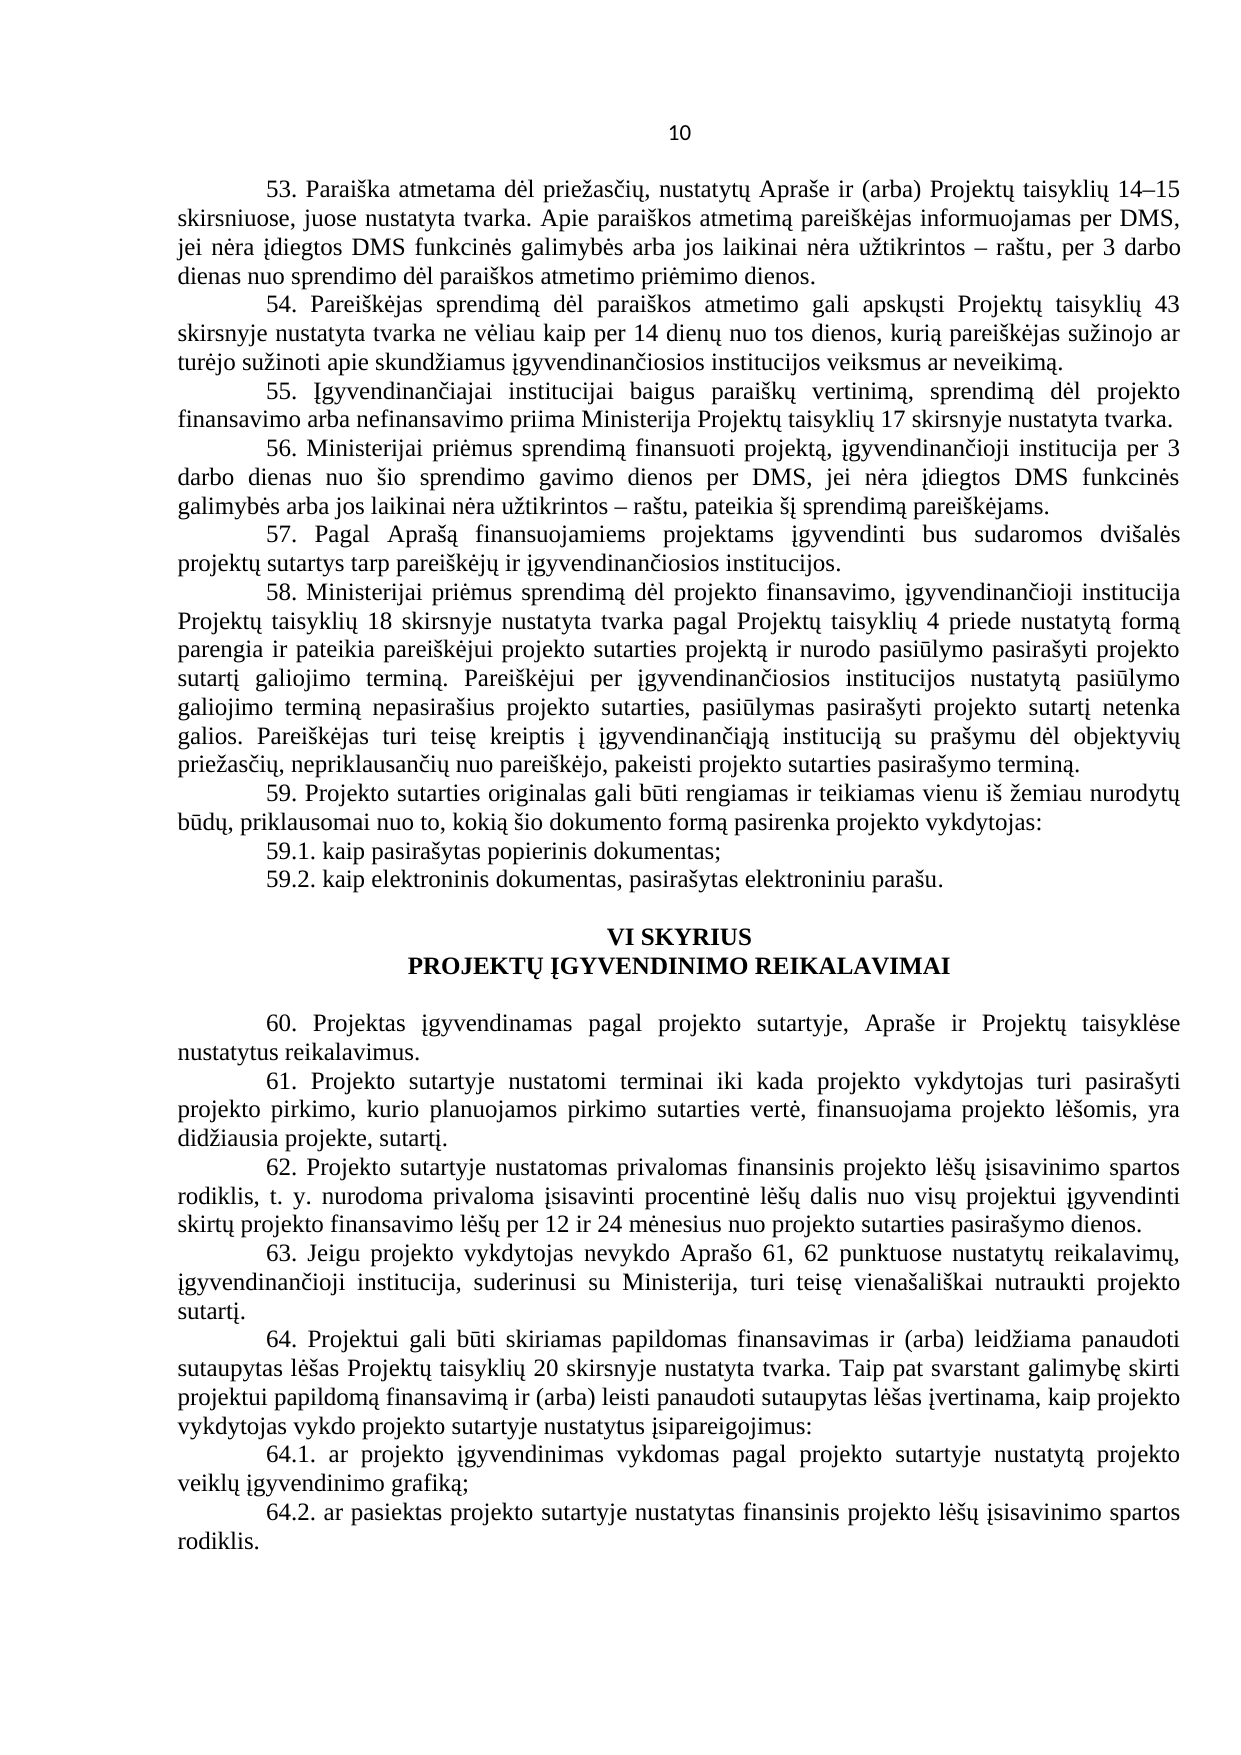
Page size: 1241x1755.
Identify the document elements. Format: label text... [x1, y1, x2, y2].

text 64.2. ar pasiektas projekto sutartyje nustatytas finansinis projekto lėšų įsisavinimo spartos rodiklis. [177, 1497, 1181, 1554]
text 58. Ministerijai priėmus sprendimą dėl projekto finansavimo, įgyvendinančioji institucija Projektų taisyklių 18 skirsnyje nustatyta tvarka pagal Projektų taisyklių 4 priede nustatytą formą parengia ir pateikia pareiškėjui projekto sutarties projektą ir nurodo pasiūlymo pasirašyti projekto sutartį galiojimo terminą. Pareiškėjui per įgyvendinančiosios institucijos nustatytą pasiūlymo galiojimo terminą nepasirašius projekto sutarties, pasiūlymas pasirašyti projekto sutartį netenka galios. Pareiškėjas turi teisę kreiptis į įgyvendinančiąją instituciją su prašymu dėl objektyvių priežasčių, nepriklausančių nuo pareiškėjo, pakeisti projekto sutarties pasirašymo terminą. [177, 577, 1181, 778]
text 60. Projektas įgyvendinamas pagal projekto sutartyje, Apraše ir Projektų taisyklėse nustatytus reikalavimus. [177, 1008, 1181, 1066]
text 55. Įgyvendinančiajai institucijai baigus paraiškų vertinimą, sprendimą dėl projekto finansavimo arba nefinansavimo priima Ministerija Projektų taisyklių 17 skirsnyje nustatyta tvarka. [177, 376, 1181, 433]
text 59.2. kaip elektroninis dokumentas, pasirašytas elektroniniu parašu. [177, 864, 1181, 893]
text 64. Projektui gali būti skiriamas papildomas finansavimas ir (arba) leidžiama panaudoti sutaupytas lėšas Projektų taisyklių 20 skirsnyje nustatyta tvarka. Taip pat svarstant galimybę skirti projektui papildomą finansavimą ir (arba) leisti panaudoti sutaupytas lėšas įvertinama, kaip projekto vykdytojas vykdo projekto sutartyje nustatytus įsipareigojimus: [177, 1324, 1181, 1439]
text 54. Pareiškėjas sprendimą dėl paraiškos atmetimo gali apskųsti Projektų taisyklių 43 skirsnyje nustatyta tvarka ne vėliau kaip per 14 dienų nuo tos dienos, kurią pareiškėjas sužinojo ar turėjo sužinoti apie skundžiamus įgyvendinančiosios institucijos veiksmus ar neveikimą. [177, 289, 1181, 376]
text 64.1. ar projekto įgyvendinimas vykdomas pagal projekto sutartyje nustatytą projekto veiklų įgyvendinimo grafiką; [177, 1439, 1181, 1497]
text 59. Projekto sutarties originalas gali būti rengiamas ir teikiamas vienu iš žemiau nurodytų būdų, priklausomai nuo to, kokią šio dokumento formą pasirenka projekto vykdytojas: [177, 778, 1181, 836]
text 56. Ministerijai priėmus sprendimą finansuoti projektą, įgyvendinančioji institucija per 3 darbo dienas nuo šio sprendimo gavimo dienos per DMS, jei nėra įdiegtos DMS funkcinės galimybės arba jos laikinai nėra užtikrintos – raštu, pateikia šį sprendimą pareiškėjams. [177, 433, 1181, 519]
text 53. Paraiška atmetama dėl priežasčių, nustatytų Apraše ir (arba) Projektų taisyklių 14–15 skirsniuose, juose nustatyta tvarka. Apie paraiškos atmetimą pareiškėjas informuojamas per DMS, jei nėra įdiegtos DMS funkcinės galimybės arba jos laikinai nėra užtikrintos – raštu, per 3 darbo dienas nuo sprendimo dėl paraiškos atmetimo priėmimo dienos. [177, 174, 1181, 289]
text 63. Jeigu projekto vykdytojas nevykdo Aprašo 61, 62 punktuose nustatytų reikalavimų, įgyvendinančioji institucija, suderinusi su Ministerija, turi teisę vienašališkai nutraukti projekto sutartį. [177, 1238, 1181, 1324]
text PROJEKTŲ ĮGYVENDINIMO REIKALAVIMAI [177, 951, 1181, 979]
text 57. Pagal Aprašą finansuojamiems projektams įgyvendinti bus sudaromos dvišalės projektų sutartys tarp pareiškėjų ir įgyvendinančiosios institucijos. [177, 519, 1181, 577]
text 62. Projekto sutartyje nustatomas privalomas finansinis projekto lėšų įsisavinimo spartos rodiklis, t. y. nurodoma privaloma įsisavinti procentinė lėšų dalis nuo visų projektui įgyvendinti skirtų projekto finansavimo lėšų per 12 ir 24 mėnesius nuo projekto sutarties pasirašymo dienos. [177, 1152, 1181, 1238]
text 59.1. kaip pasirašytas popierinis dokumentas; [177, 836, 1181, 864]
text VI SKYRIUS [177, 922, 1181, 951]
text 61. Projekto sutartyje nustatomi terminai iki kada projekto vykdytojas turi pasirašyti projekto pirkimo, kurio planuojamos pirkimo sutarties vertė, finansuojama projekto lėšomis, yra didžiausia projekte, sutartį. [177, 1066, 1181, 1152]
